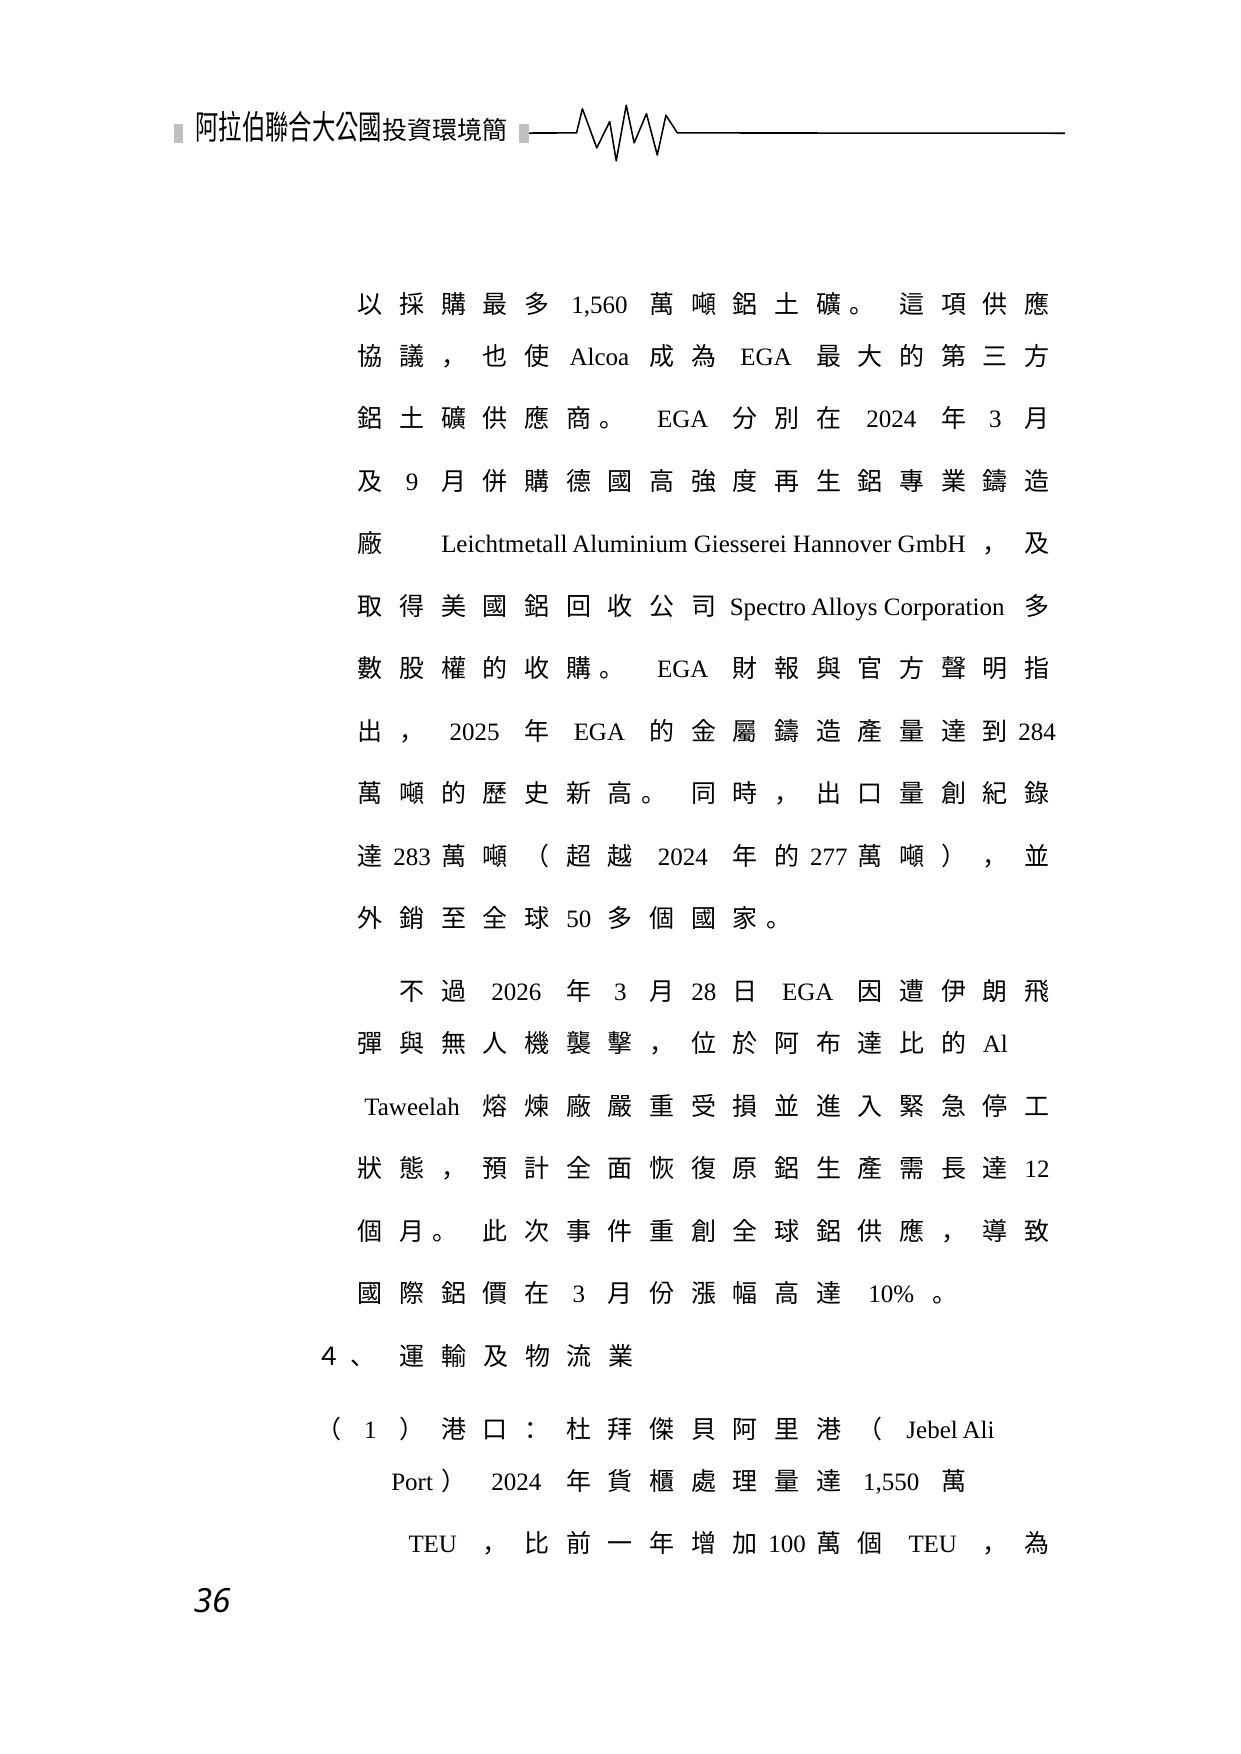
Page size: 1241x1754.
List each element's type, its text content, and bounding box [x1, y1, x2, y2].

text ４、運輸及物流業 [281, 1313, 1058, 1375]
text （1）港口：杜拜傑貝阿里港（Jebel Ali Port）2024年貨櫃處理量達1,550萬TEU，比前一年增加100萬個TEU，為 [306, 1375, 1058, 1563]
text 不過2026年3月28日EGA因遭伊朗飛彈與無人機襲擊，位於阿布達比的Al Taweelah熔煉廠嚴重受損並進入緊急停工狀態，預計全面恢復原鋁生產需長達12個月。此次事件重創全球鋁供應，導致國際鋁價在3月份漲幅高達10%。 [330, 938, 1058, 1313]
text 以採購最多1,560萬噸鋁土礦。這項供應協議，也使Alcoa成為EGA最大的第三方鋁土礦供應商。EGA分別在2024年3月及9月併購德國高強度再生鋁專業鑄造廠 Leichtmetall Aluminium Giesserei Hannover GmbH，及取得美國鋁回收公司Spectro Alloys Corporation 多數股權的收購。EGA財報與官方聲明指出，2025年EGA的金屬鑄造產量達到284萬噸的歷史新高。同時，出口量創紀錄達283萬噸（超越2024年的277萬噸），並外銷至全球50多個國家。 [330, 250, 1058, 938]
